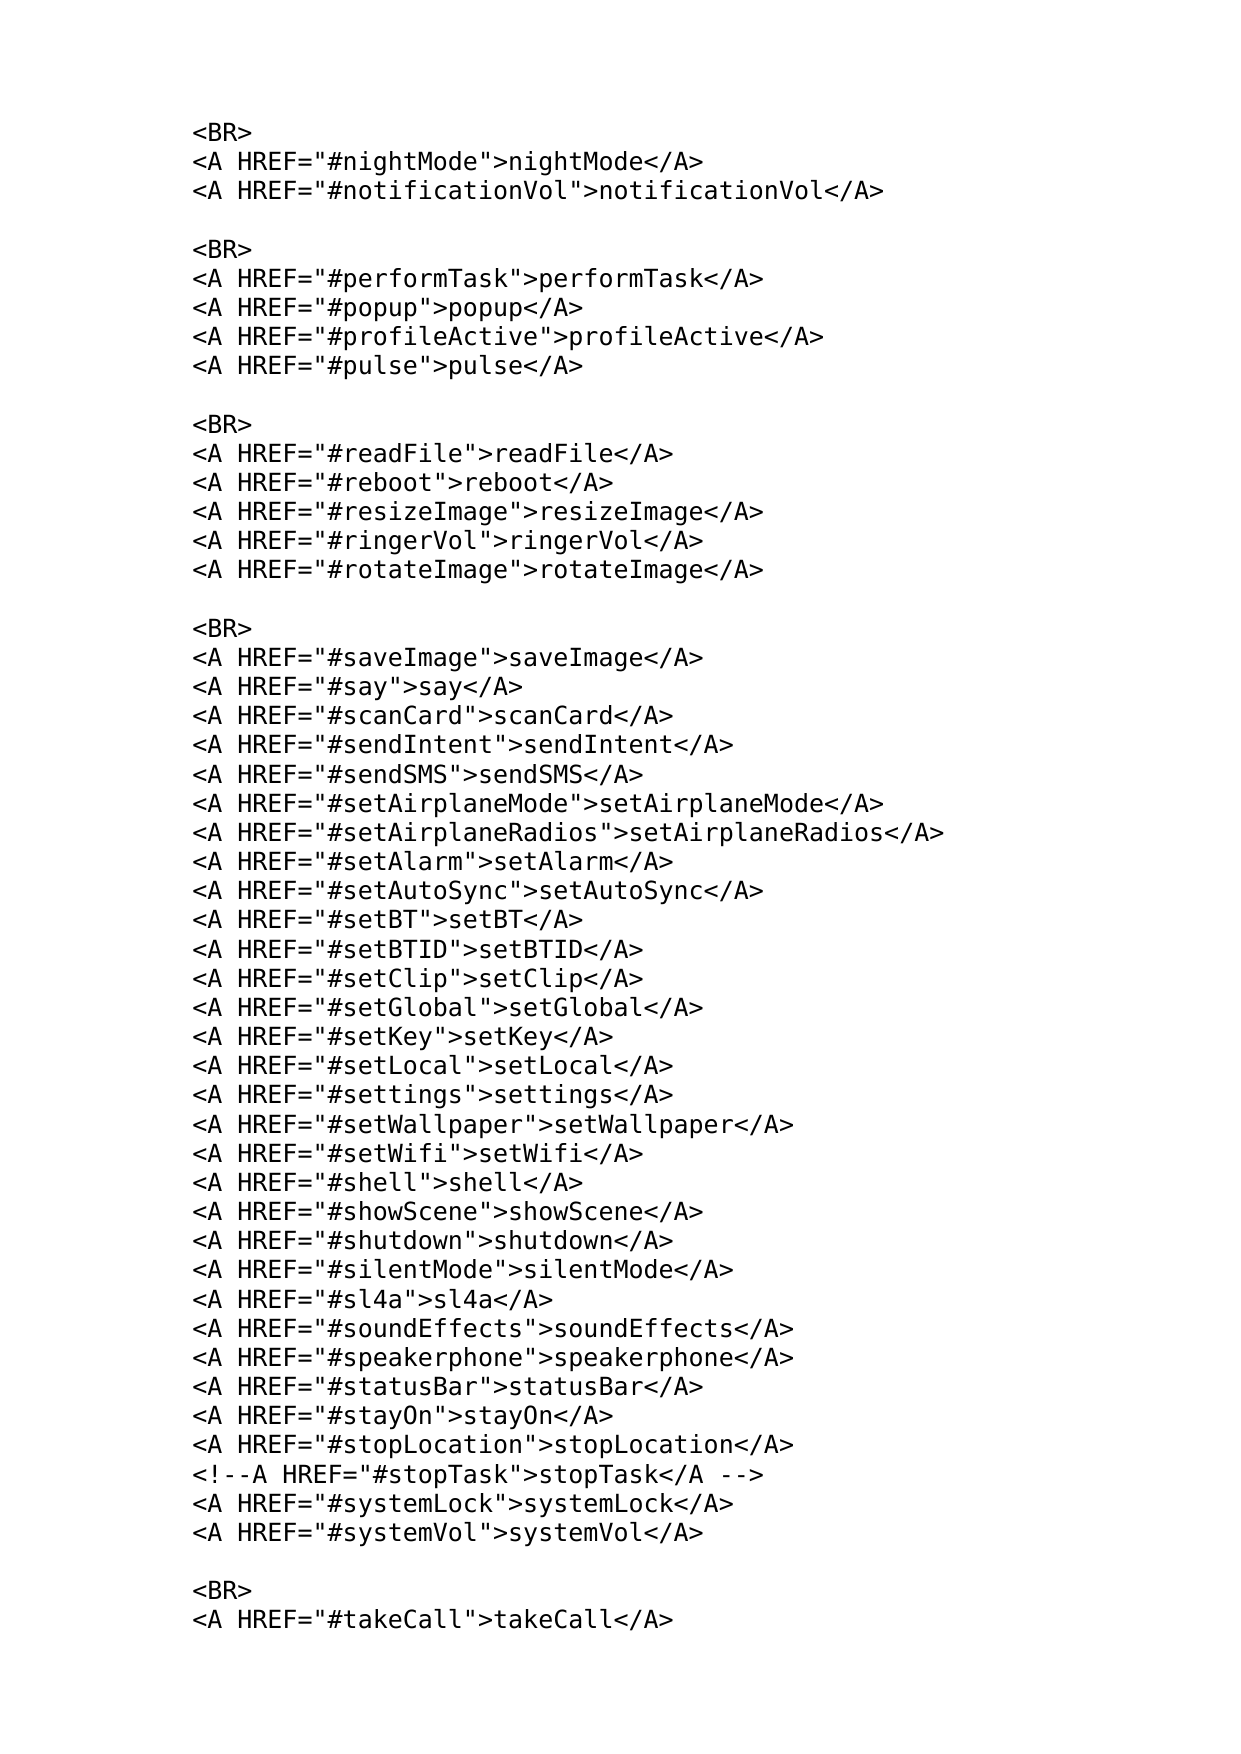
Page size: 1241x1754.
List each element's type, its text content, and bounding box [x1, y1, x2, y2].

text <BR> <A HREF="#nightMode">nightMode</A> <A HREF="#notificationVol">notificationVol</A> <BR> <A HREF="#performTask">performTask</A> <A HREF="#popup">popup</A> <A HREF="#profileActive">profileActive</A> <A HREF="#pulse">pulse</A> <BR> <A HREF="#readFile">readFile</A> <A HREF="#reboot">reboot</A> <A HREF="#resizeImage">resizeImage</A> <A HREF="#ringerVol">ringerVol</A> <A HREF="#rotateImage">rotateImage</A> <BR> <A HREF="#saveImage">saveImage</A> <A HREF="#say">say</A> <A HREF="#scanCard">scanCard</A> <A HREF="#sendIntent">sendIntent</A> <A HREF="#sendSMS">sendSMS</A> <A HREF="#setAirplaneMode">setAirplaneMode</A> <A HREF="#setAirplaneRadios">setAirplaneRadios</A> <A HREF="#setAlarm">setAlarm</A> <A HREF="#setAutoSync">setAutoSync</A> <A HREF="#setBT">setBT</A> <A HREF="#setBTID">setBTID</A> <A HREF="#setClip">setClip</A> <A HREF="#setGlobal">setGlobal</A> <A HREF="#setKey">setKey</A> <A HREF="#setLocal">setLocal</A> <A HREF="#settings">settings</A> <A HREF="#setWallpaper">setWallpaper</A> <A HREF="#setWifi">setWifi</A> <A HREF="#shell">shell</A> <A HREF="#showScene">showScene</A> <A HREF="#shutdown">shutdown</A> <A HREF="#silentMode">silentMode</A> <A HREF="#sl4a">sl4a</A> <A HREF="#soundEffects">soundEffects</A> <A HREF="#speakerphone">speakerphone</A> <A HREF="#statusBar">statusBar</A> <A HREF="#stayOn">stayOn</A> <A HREF="#stopLocation">stopLocation</A> <!--A HREF="#stopTask">stopTask</A --> <A HREF="#systemLock">systemLock</A> <A HREF="#systemVol">systemVol</A> <BR> <A HREF="#takeCall">takeCall</A> [118, 118, 1122, 1635]
